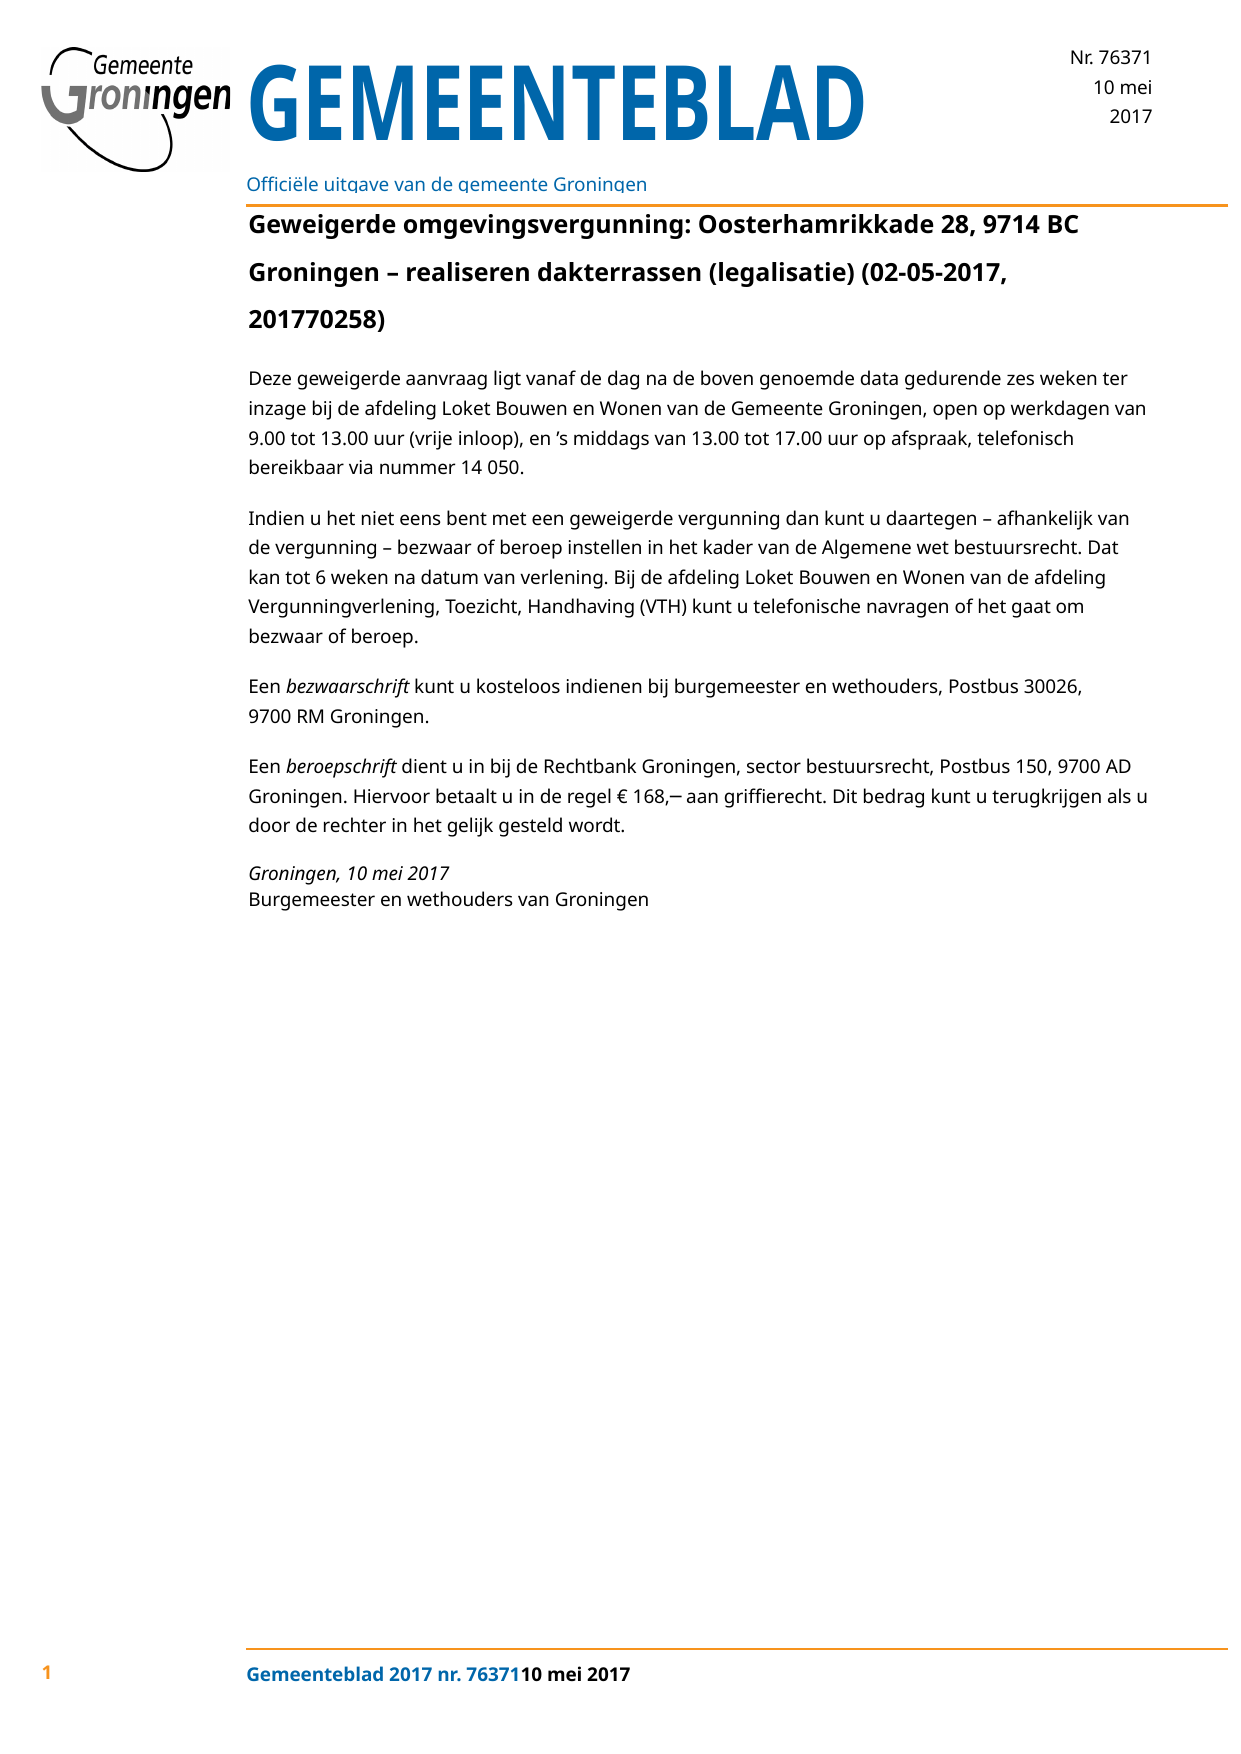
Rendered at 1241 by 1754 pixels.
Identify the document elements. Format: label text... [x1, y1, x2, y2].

text Een bezwaarschrift kunt u kosteloos indienen bij burgemeester en wethouders, Postbus 30026, 9700 RM Groningen. [248, 673, 1152, 729]
text Indien u het niet eens bent met een geweigerde vergunning dan kunt u daartegen – afhankelijk van de vergunning – bezwaar of beroep instellen in het kader van de Algemene wet bestuursrecht. Dat kan tot 6 weken na datum van verlening. Bij de afdeling Loket Bouwen en Wonen van de afdeling Vergunningverlening, Toezicht, Handhaving (VTH) kunt u telefonische navragen of het gaat om bezwaar of beroep. [248, 505, 1152, 649]
text Geweigerde omgevingsvergunning: Oosterhamrikkade 28, 9714 BC Groningen – realiseren dakterrassen (legalisatie) (02-05-2017, 201770258) [248, 207, 1152, 336]
picture [41, 47, 231, 172]
text Burgemeester en wethouders van Groningen [248, 886, 1152, 912]
text Een beroepschrift dient u in bij de Rechtbank Groningen, sector bestuursrecht, Postbus 150, 9700 AD Groningen. Hiervoor betaalt u in de regel € 168,─ aan griffierecht. Dit bedrag kunt u terugkrijgen als u door de rechter in het gelijk gesteld wordt. [248, 753, 1152, 838]
text Deze geweigerde aanvraag ligt vanaf de dag na de boven genoemde data gedurende zes weken ter inzage bij de afdeling Loket Bouwen en Wonen van de Gemeente Groningen, open op werkdagen van 9.00 tot 13.00 uur (vrije inloop), en ’s middags van 13.00 tot 17.00 uur op afspraak, telefonisch bereikbaar via nummer 14 050. [248, 366, 1152, 480]
text Groningen, 10 mei 2017 [248, 860, 1152, 886]
